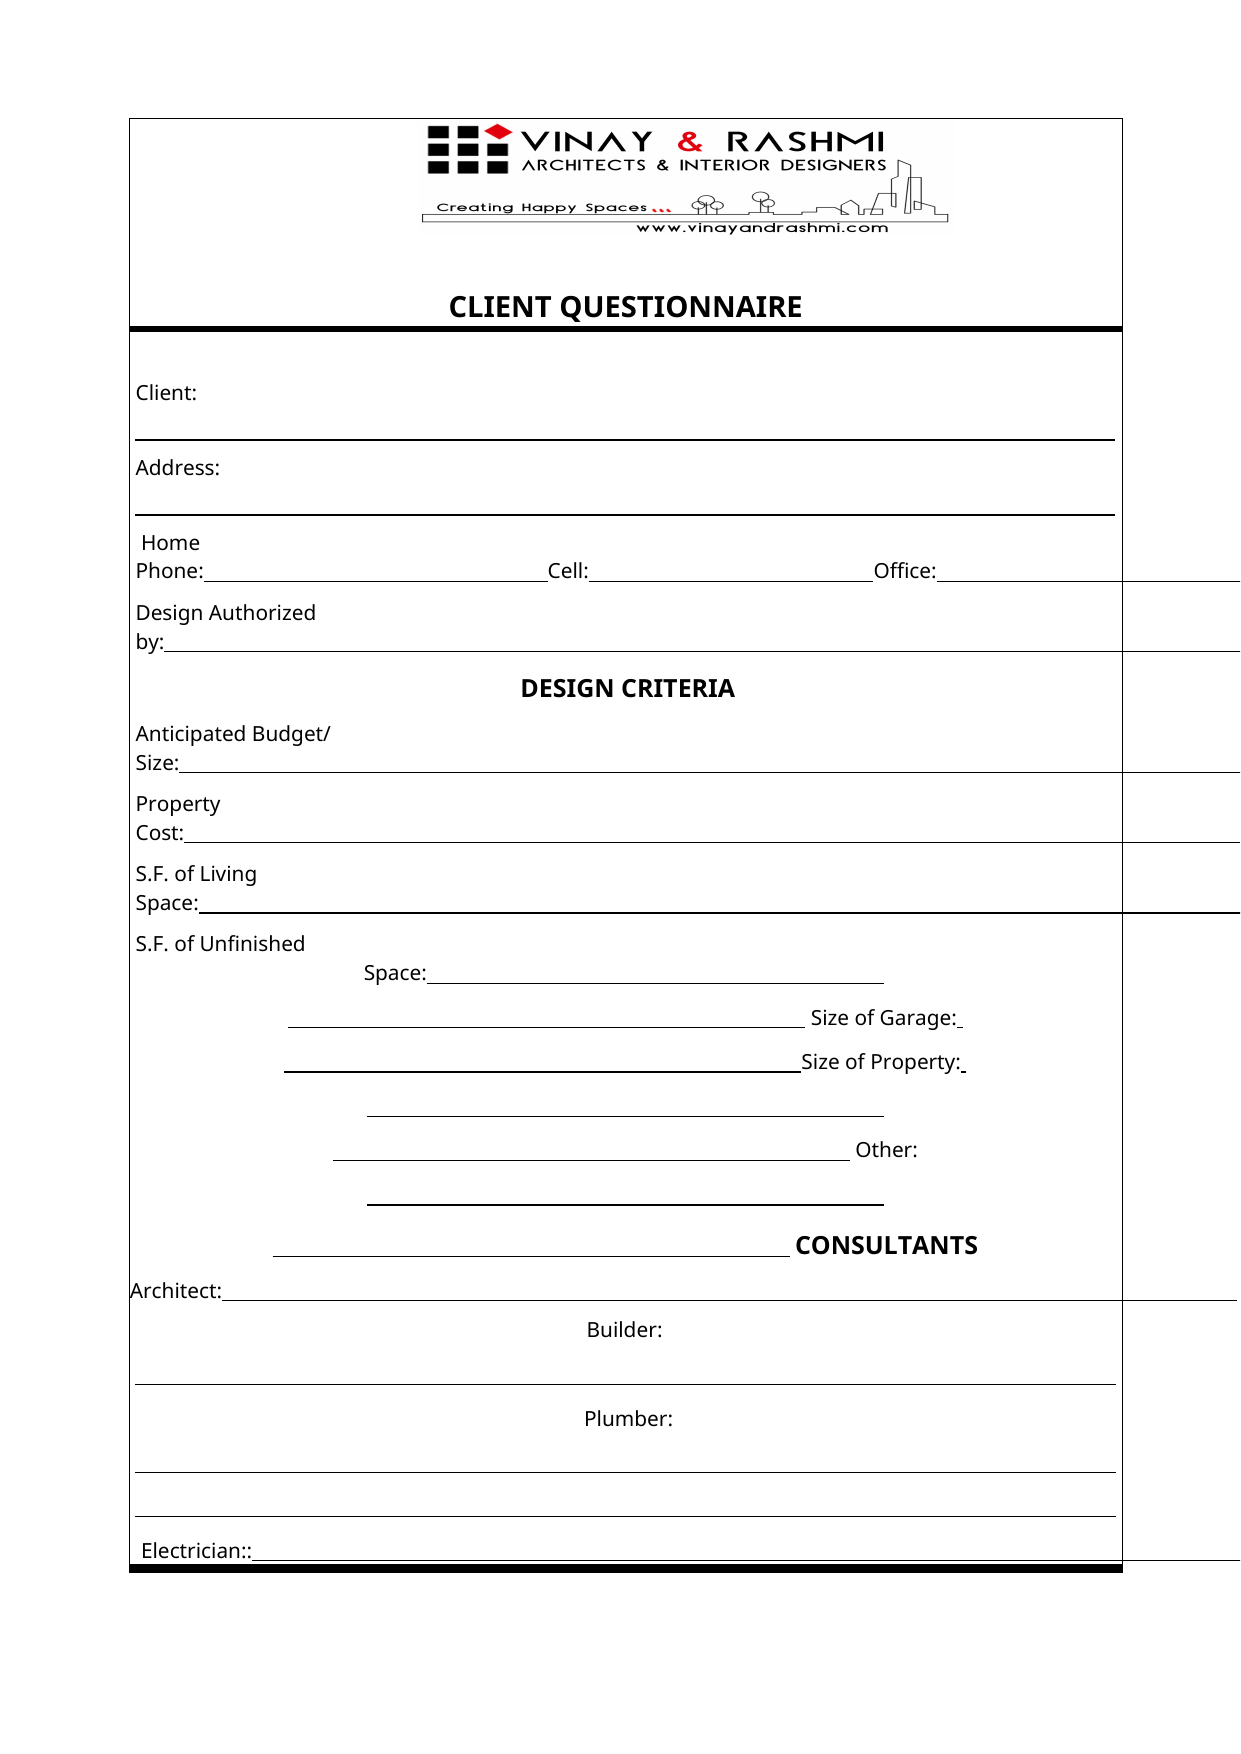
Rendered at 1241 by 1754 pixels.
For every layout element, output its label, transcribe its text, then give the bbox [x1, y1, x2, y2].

table_cell Client: Address: Home Phone: Cell: Office: Design Authorized by: DESIGN CRITERIA Anticipated Budget/ Size: Property Cost: S.F. of Living Space: S.F. of Unfinished Space: Size of Garage: Size of Property: Other: CONSULTANTS Architect: Builder: Plumber: Electrician:: [130, 332, 1122, 1564]
table_header [130, 119, 1122, 234]
table_header CLIENT QUESTIONNAIRE [130, 235, 1122, 326]
picture [418, 121, 955, 235]
